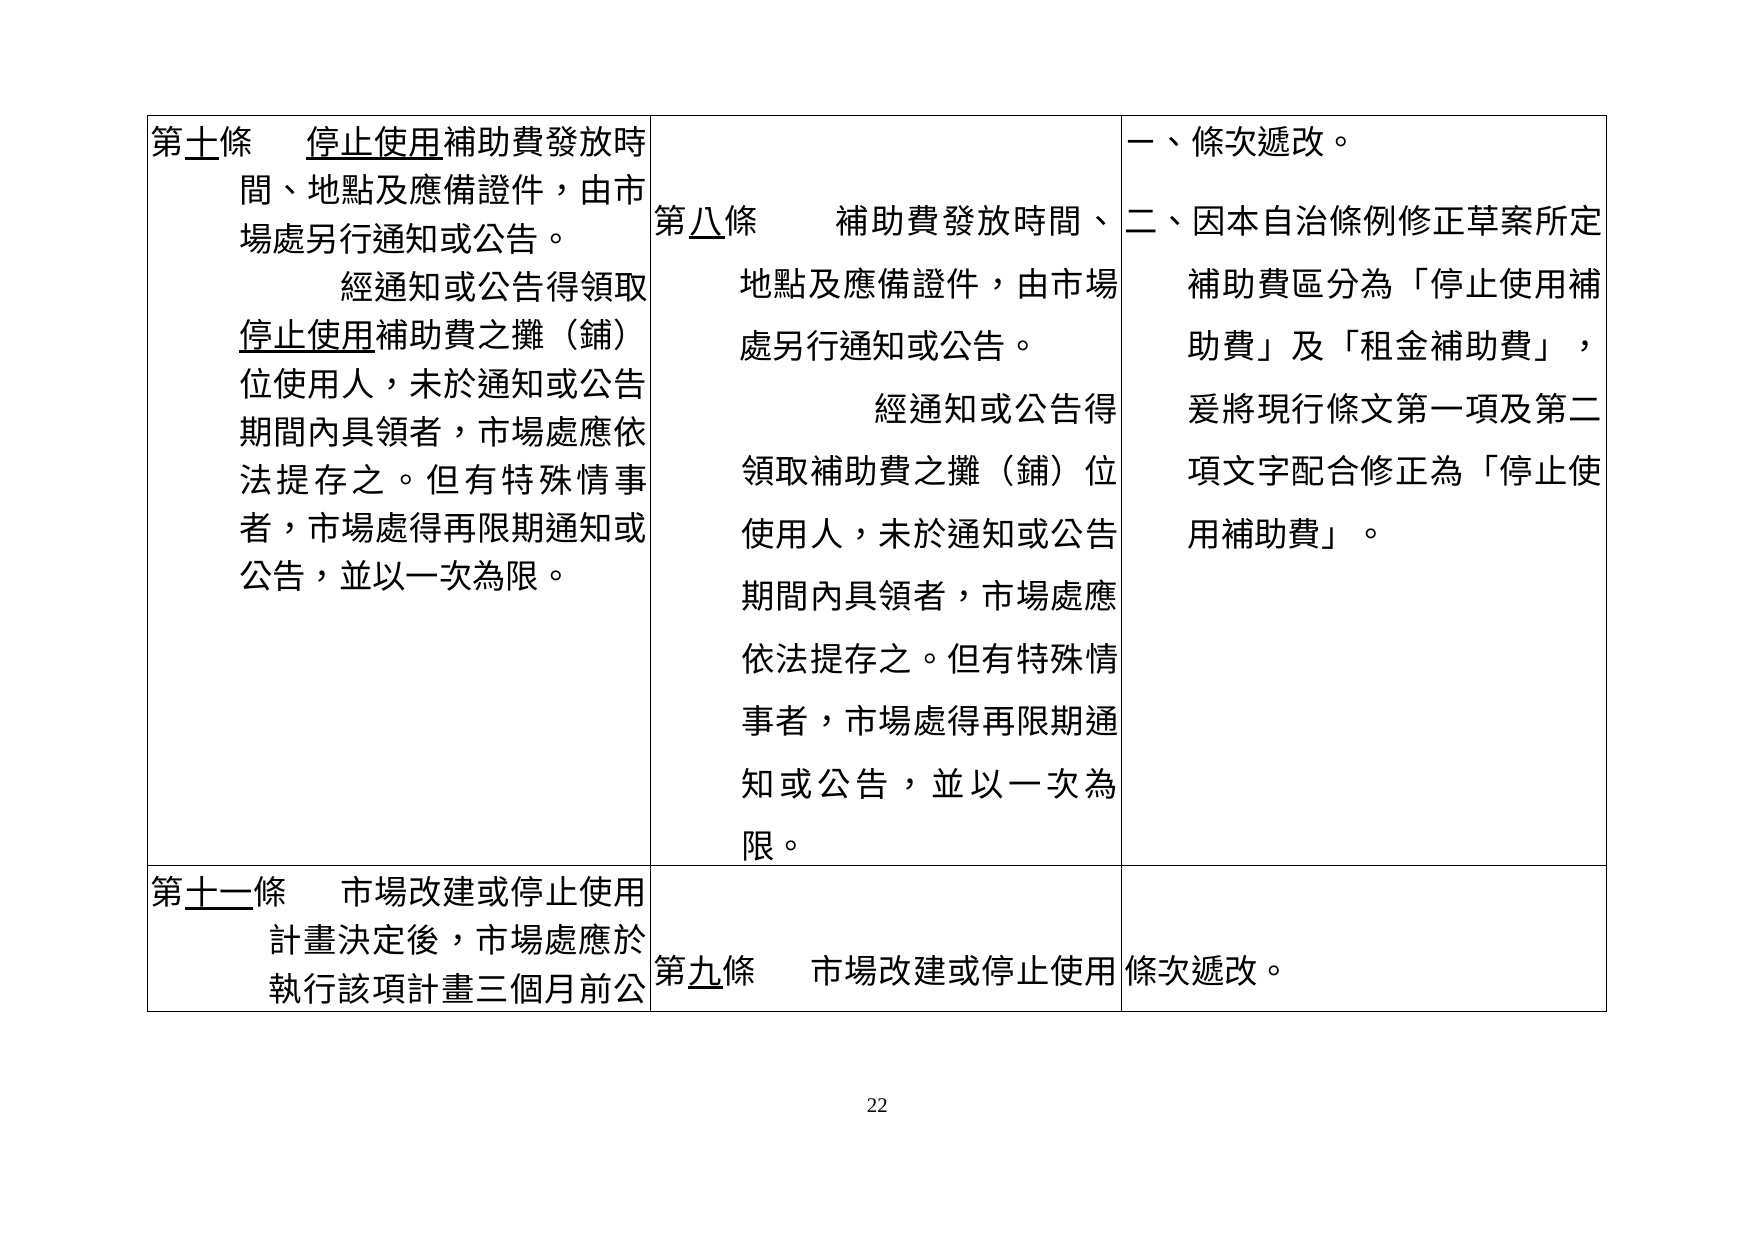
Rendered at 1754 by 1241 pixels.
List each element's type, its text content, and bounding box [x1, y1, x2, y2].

table_cell 第九條 市場改建或停止使用 [651, 866, 1121, 1011]
table_cell 第十一條 市場改建或停止使用計畫決定後，市場處應於執行該項計畫三個月前公 [148, 866, 650, 1011]
table_cell ㄧ、條次遞改。 二、因本自治條例修正草案所定補助費區分為「停止使用補助費」及「租金補助費」，爰將現行條文第一項及第二項文字配合修正為「停止使用補助費」。 [1122, 116, 1606, 865]
table_cell 第十條 停止使用補助費發放時間、地點及應備證件，由市場處另行通知或公告。 經通知或公告得領取停止使用補助費之攤（鋪）位使用人，未於通知或公告期間內具領者，市場處應依法提存之。但有特殊情事者，市場處得再限期通知或公告，並以一次為限。 [148, 116, 650, 865]
table_cell 條次遞改。 [1122, 866, 1606, 1011]
table_cell 第八條 補助費發放時間、地點及應備證件，由市場處另行通知或公告。 經通知或公告得領取補助費之攤（鋪）位使用人，未於通知或公告期間內具領者，市場處應依法提存之。但有特殊情事者，市場處得再限期通知或公告，並以一次為限。 [651, 116, 1121, 865]
